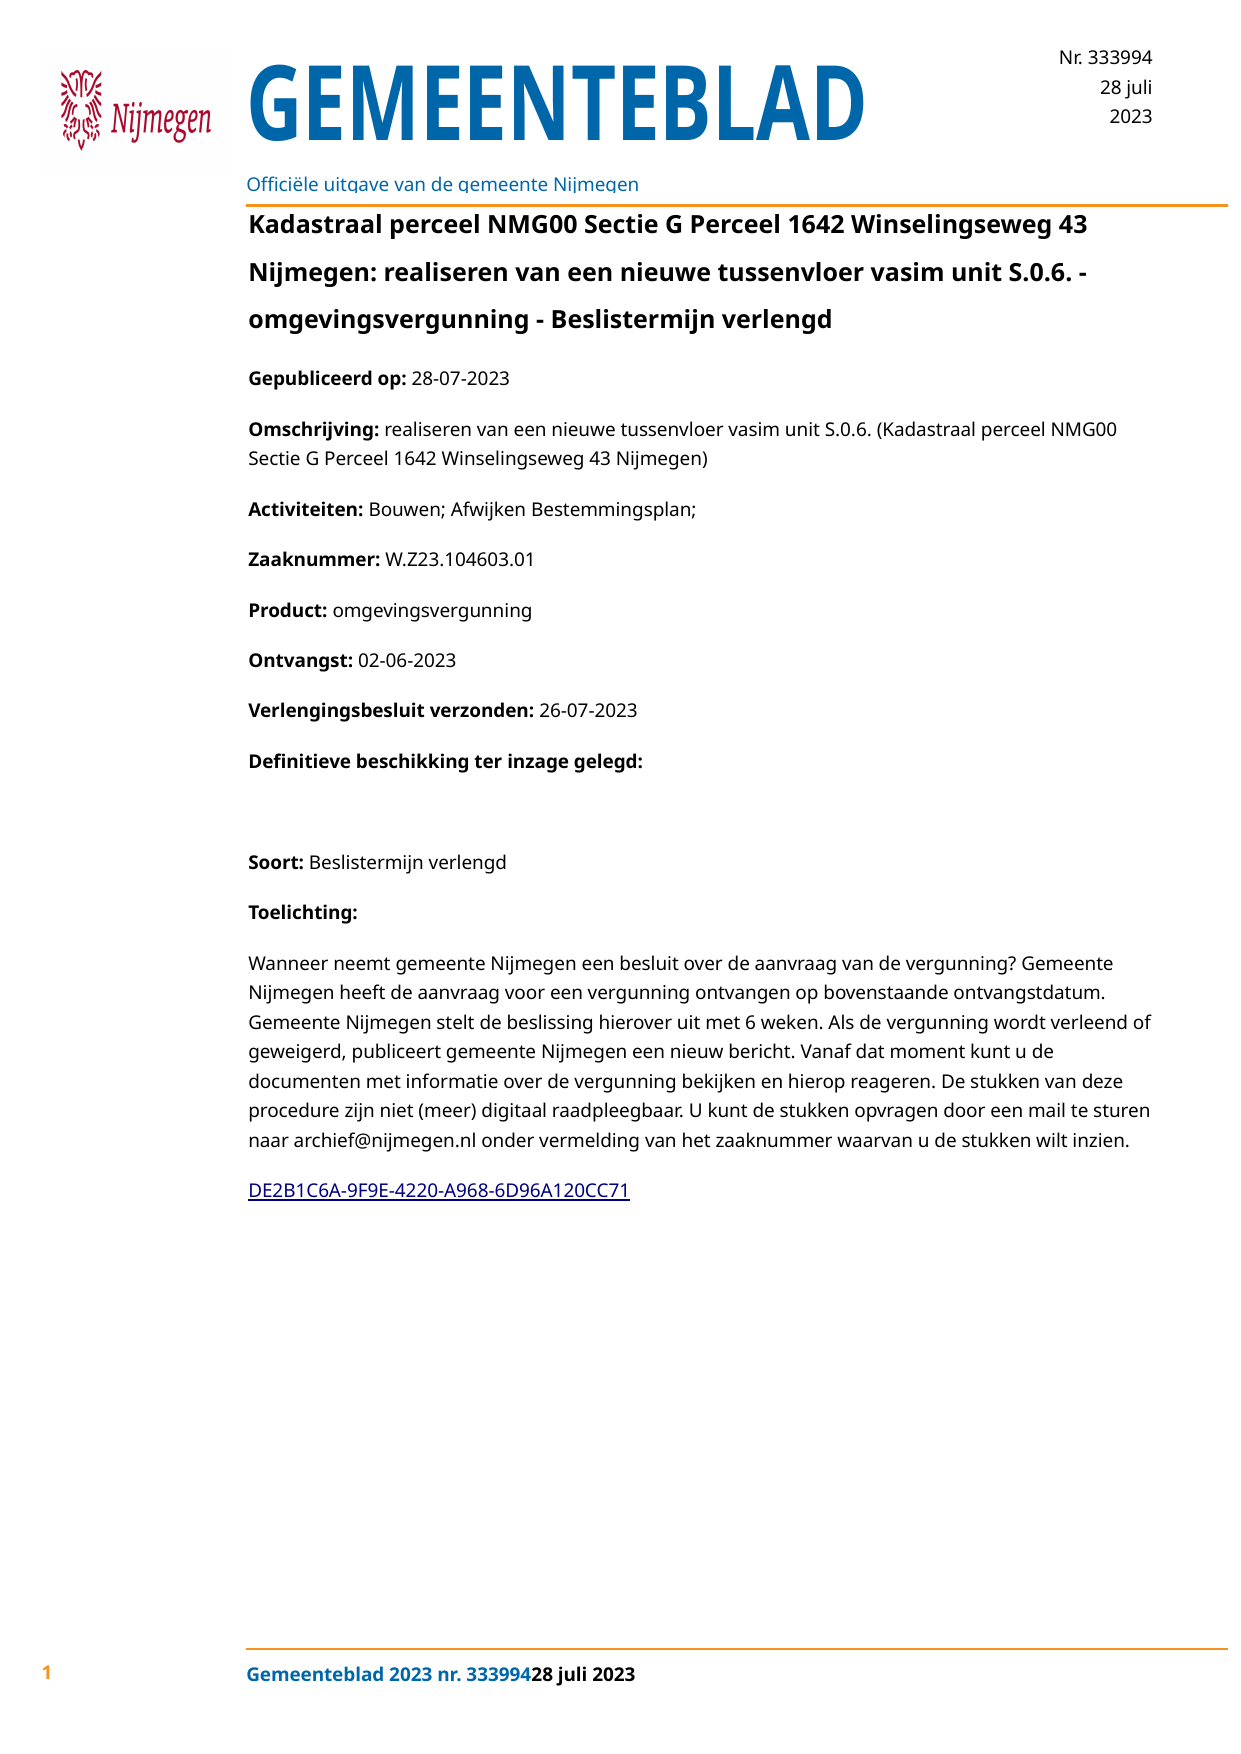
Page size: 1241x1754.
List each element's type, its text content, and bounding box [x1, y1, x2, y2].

text Ontvangst: 02-06-2023 [248, 647, 1152, 673]
text Wanneer neemt gemeente Nijmegen een besluit over de aanvraag van de vergunning? Gemeente Nijmegen heeft de aanvraag voor een vergunning ontvangen op bovenstaande ontvangstdatum. Gemeente Nijmegen stelt de beslissing hierover uit met 6 weken. Als de vergunning wordt verleend of geweigerd, publiceert gemeente Nijmegen een nieuw bericht. Vanaf dat moment kunt u de documenten met informatie over de vergunning bekijken en hierop reageren. De stukken van deze procedure zijn niet (meer) digitaal raadpleegbaar. U kunt de stukken opvragen door een mail te sturen naar archief@nijmegen.nl onder vermelding van het zaaknummer waarvan u de stukken wilt inzien. [248, 950, 1152, 1153]
text Zaaknummer: W.Z23.104603.01 [248, 546, 1152, 572]
text Definitieve beschikking ter inzage gelegd: [248, 748, 1152, 774]
text Kadastraal perceel NMG00 Sectie G Perceel 1642 Winselingseweg 43 Nijmegen: realiseren van een nieuwe tussenvloer vasim unit S.0.6. - omgevingsvergunning - Beslistermijn verlengd [248, 207, 1152, 336]
text Omschrijving: realiseren van een nieuwe tussenvloer vasim unit S.0.6. (Kadastraal perceel NMG00 Sectie G Perceel 1642 Winselingseweg 43 Nijmegen) [248, 416, 1152, 471]
picture [41, 47, 231, 172]
text Gepubliceerd op: 28-07-2023 [248, 366, 1152, 391]
text Activiteiten: Bouwen; Afwijken Bestemmingsplan; [248, 496, 1152, 522]
text DE2B1C6A-9F9E-4220-A968-6D96A120CC71 [248, 1178, 1152, 1203]
text Toelichting: [248, 899, 1152, 925]
text Product: omgevingsvergunning [248, 597, 1152, 622]
text Soort: Beslistermijn verlengd [248, 849, 1152, 874]
text Verlengingsbesluit verzonden: 26-07-2023 [248, 698, 1152, 723]
